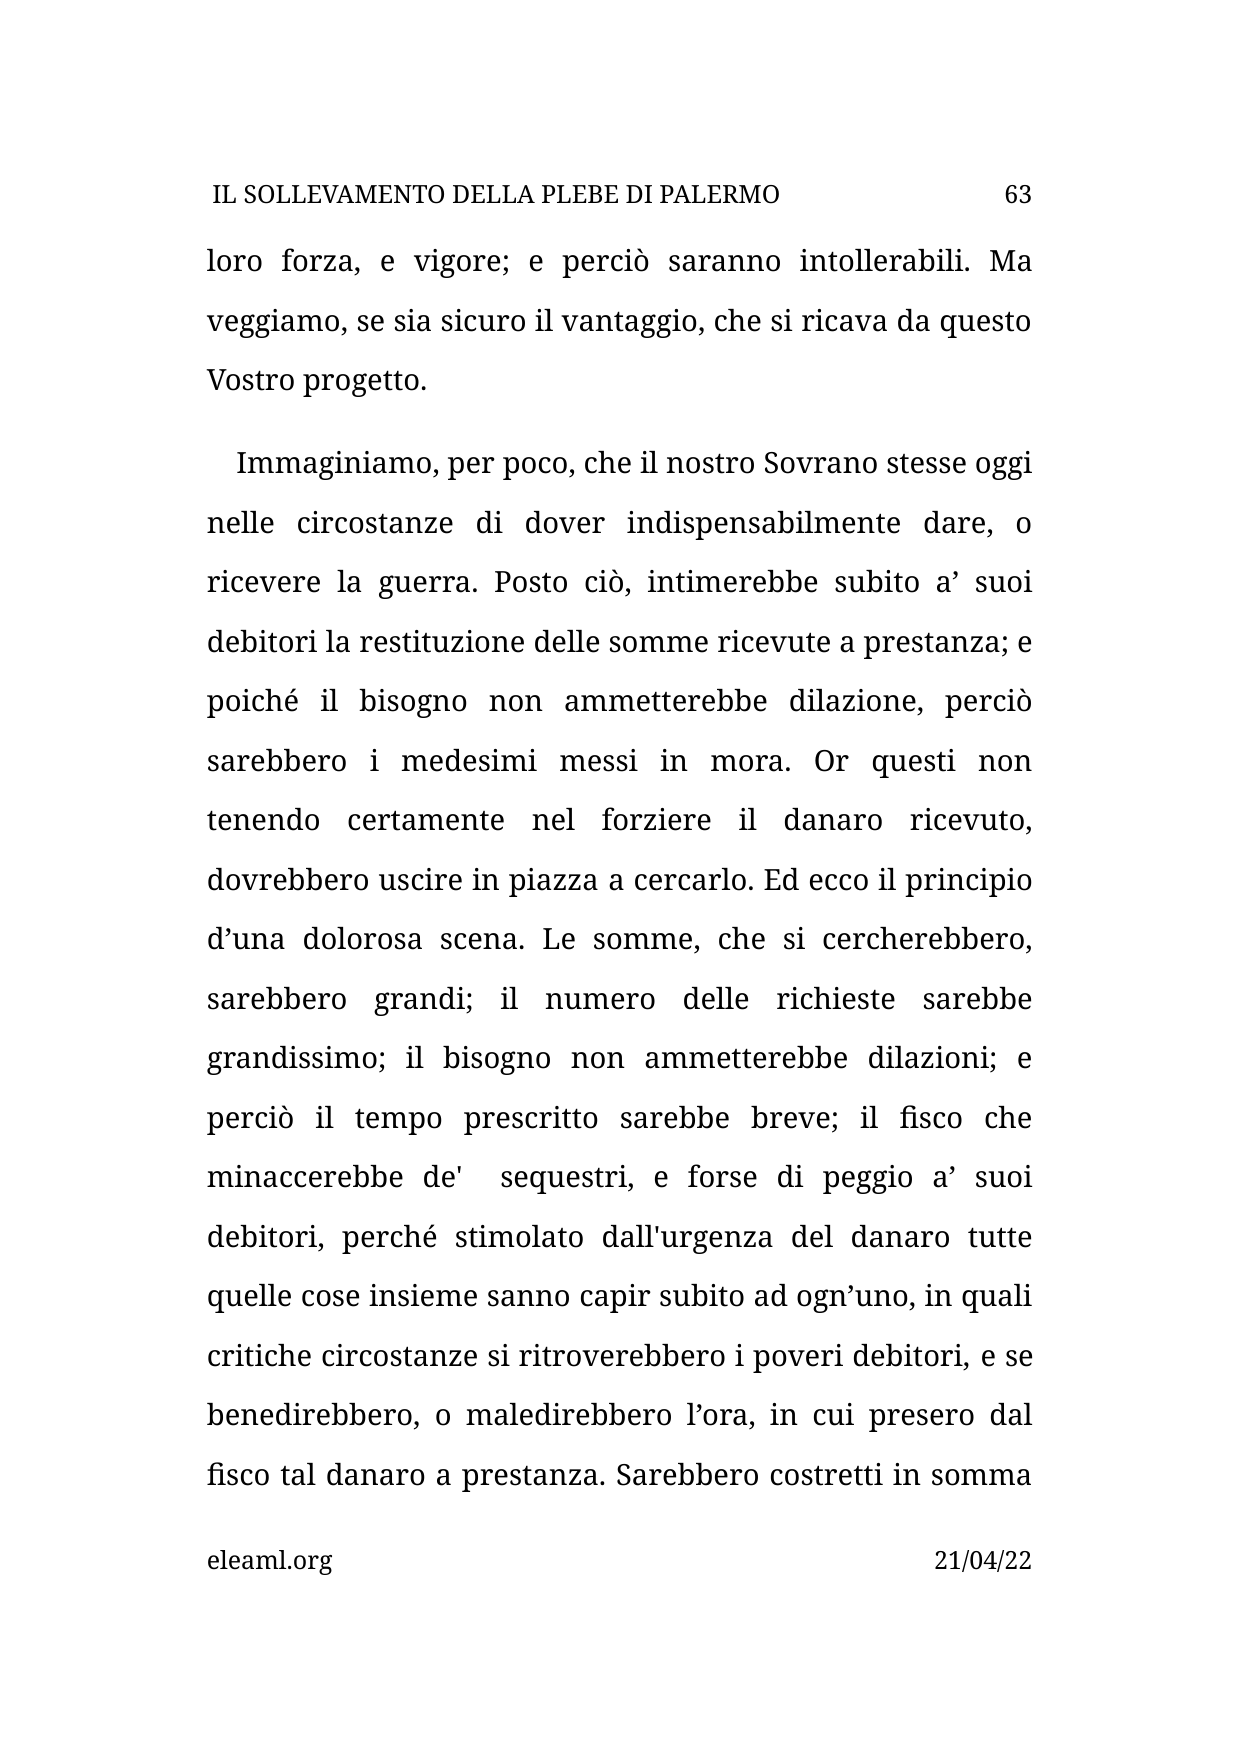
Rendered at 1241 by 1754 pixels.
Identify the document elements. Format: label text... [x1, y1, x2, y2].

text loro forza, e vigore; e perciò saranno intollerabili. Ma veggiamo, se sia sicuro il vantaggio, che si ricava da questo Vostro progetto. [207, 241, 1033, 399]
text Immaginiamo, per poco, che il nostro Sovrano stesse oggi nelle circostanze di dover indispensabilmente dare, o ricevere la guerra. Posto ciò, intimerebbe subito a’ suoi debitori la restituzione delle somme ricevute a prestanza; e poiché il bisogno non ammetterebbe dilazione, perciò sarebbero i medesimi messi in mora. Or questi non tenendo certamente nel forziere il danaro ricevuto, dovrebbero uscire in piazza a cercarlo. Ed ecco il principio d’una dolorosa scena. Le somme, che si cercherebbero, sarebbero grandi; il numero delle richieste sarebbe grandissimo; il bisogno non ammetterebbe dilazioni; e perciò il tempo prescritto sarebbe breve; il fisco che minaccerebbe de' sequestri, e forse di peggio a’ suoi debitori, perché stimolato dall'urgenza del danaro tutte quelle cose insieme sanno capir subito ad ogn’uno, in quali critiche circostanze si ritroverebbero i poveri debitori, e se benedirebbero, o maledirebbero l’ora, in cui presero dal fisco tal danaro a prestanza. Sarebbero costretti in somma [207, 443, 1033, 1493]
